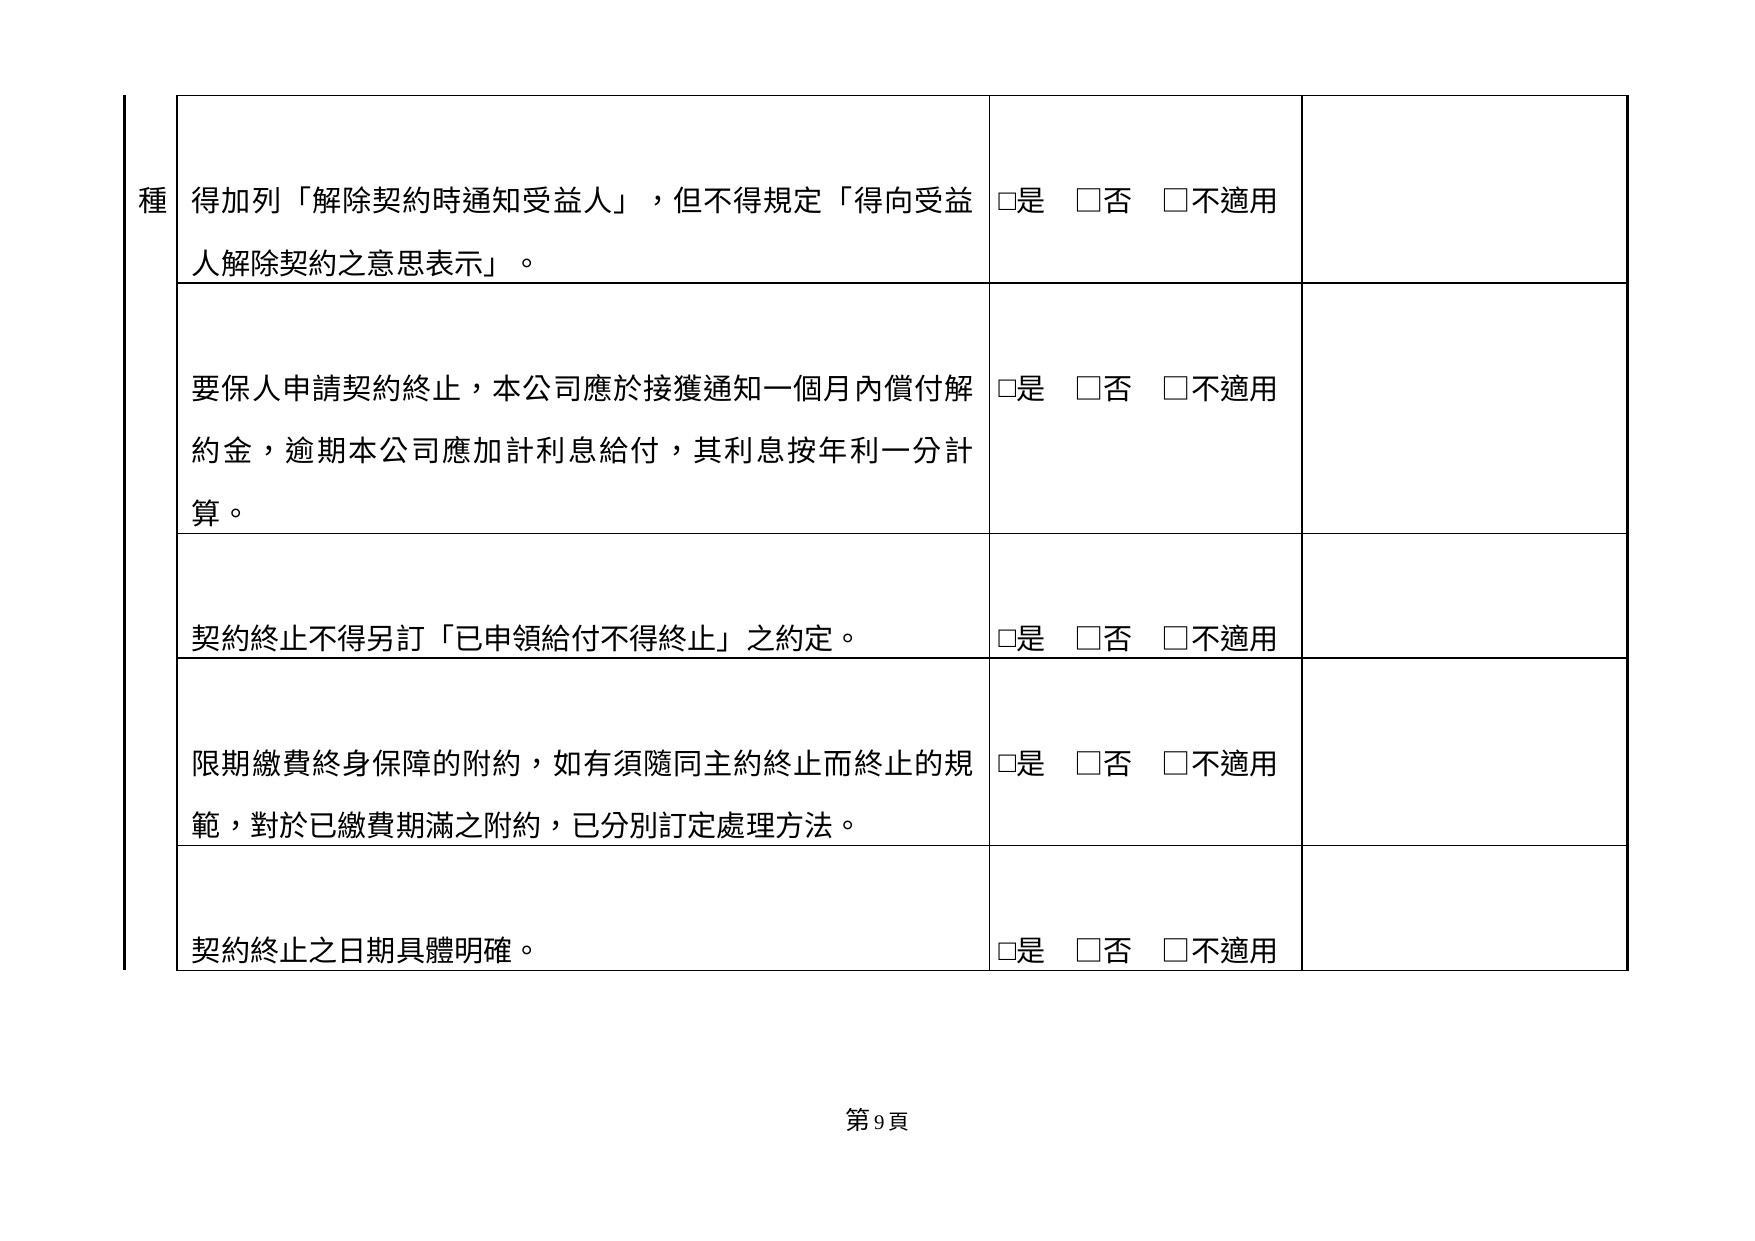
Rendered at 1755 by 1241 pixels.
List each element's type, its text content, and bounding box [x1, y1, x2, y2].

table_cell [1303, 534, 1626, 657]
table_cell [126, 533, 176, 657]
table_cell [126, 845, 176, 970]
table_cell □是 □否 □不適用 [990, 534, 1301, 657]
table_cell 得加列「解除契約時通知受益人」，但不得規定「得向受益人解除契約之意思表示」。 [178, 96, 989, 282]
table_cell □是 □否 □不適用 [990, 659, 1301, 845]
table_cell 契約終止之日期具體明確。 [178, 846, 989, 970]
table_cell [1303, 96, 1626, 282]
table_cell □是 □否 □不適用 [990, 284, 1301, 532]
table_cell 種 [126, 95, 176, 282]
table_cell □是 □否 □不適用 [990, 96, 1301, 282]
table_cell [1303, 284, 1626, 532]
table_cell [126, 657, 176, 845]
table_cell [1303, 659, 1626, 845]
table_cell □是 □否 □不適用 [990, 846, 1301, 970]
table_cell 要保人申請契約終止，本公司應於接獲通知一個月內償付解約金，逾期本公司應加計利息給付，其利息按年利一分計算。 [178, 284, 989, 532]
table_cell [126, 282, 176, 532]
table_cell 限期繳費終身保障的附約，如有須隨同主約終止而終止的規範，對於已繳費期滿之附約，已分別訂定處理方法。 [178, 659, 989, 845]
table_cell 契約終止不得另訂「已申領給付不得終止」之約定。 [178, 534, 989, 657]
table_cell [1303, 846, 1626, 970]
